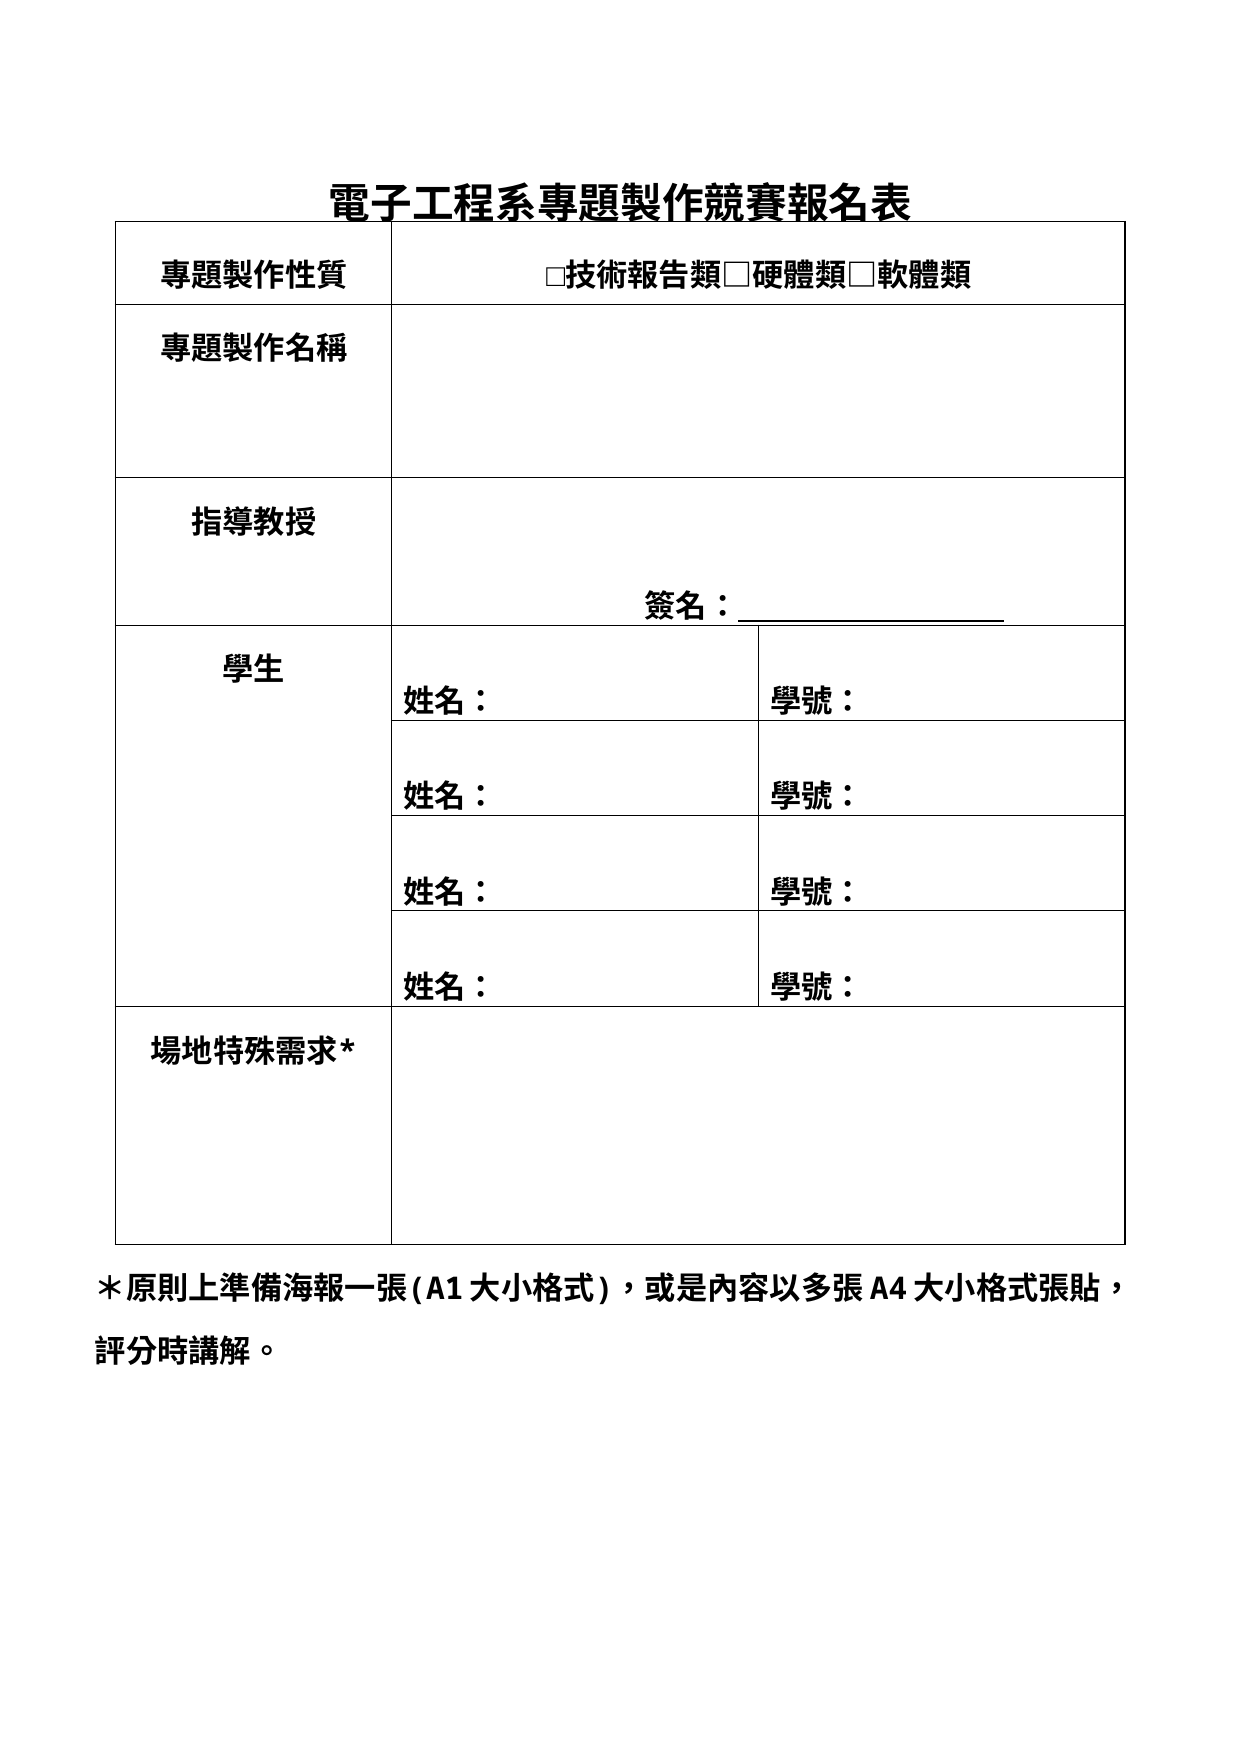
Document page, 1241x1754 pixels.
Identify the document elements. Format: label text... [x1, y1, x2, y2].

table_cell 姓名： [392, 721, 758, 815]
table_cell 學號： [759, 911, 1124, 1006]
table_cell 學號： [759, 721, 1124, 815]
table_cell 場地特殊需求* [116, 1007, 391, 1243]
table_cell 姓名： [392, 911, 758, 1006]
table_cell 學號： [759, 816, 1124, 910]
table_cell 簽名： [392, 478, 1124, 624]
table_cell 姓名： [392, 816, 758, 910]
table_cell 學號： [759, 626, 1124, 720]
table_cell 學生 [116, 626, 391, 1006]
table_cell 姓名： [392, 626, 758, 720]
text 電子工程系專題製作競賽報名表 [94, 158, 1146, 221]
table_cell 指導教授 [116, 478, 391, 624]
text ＊原則上準備海報一張(A1大小格式)，或是內容以多張A4大小格式張貼，評分時講解。 [94, 1244, 1146, 1369]
table_cell [392, 1007, 1124, 1243]
table_cell [392, 305, 1124, 477]
table_header 專題製作性質 [116, 222, 391, 303]
table_header □技術報告類□硬體類□軟體類 [392, 222, 1124, 303]
table_cell 專題製作名稱 [116, 305, 391, 477]
